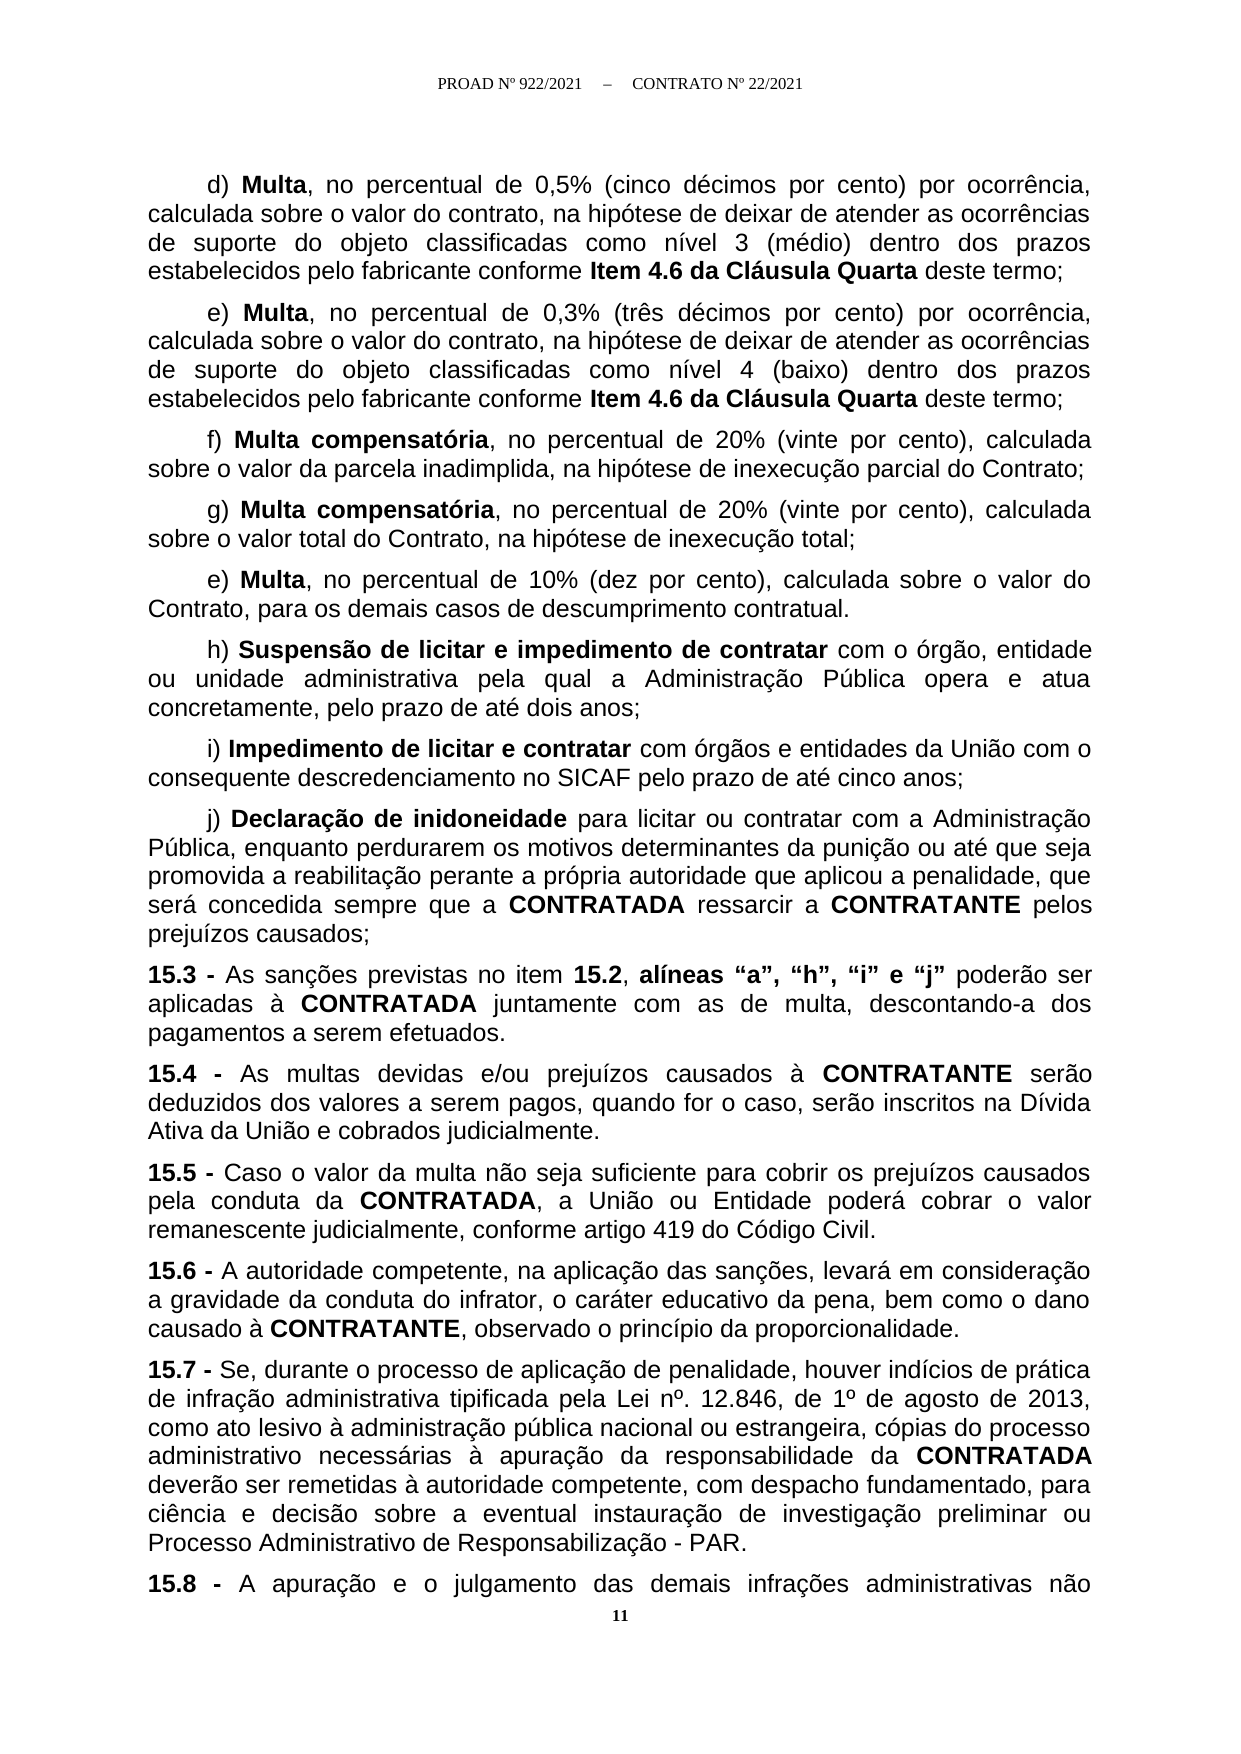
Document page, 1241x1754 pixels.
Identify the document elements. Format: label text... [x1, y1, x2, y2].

text e) Multa, no percentual de 0,3% (três décimos por cento) por ocorrência, calculada sobre o valor do contrato, na hipótese de deixar de atender as ocorrências de suporte do objeto classificadas como nível 4 (baixo) dentro dos prazos estabelecidos pelo fabricante conforme Item 4.6 da Cláusula Quarta deste termo; [148, 298, 1092, 413]
text 15.5 - Caso o valor da multa não seja suficiente para cobrir os prejuízos causados pela conduta da CONTRATADA, a União ou Entidade poderá cobrar o valor remanescente judicialmente, conforme artigo 419 do Código Civil. [148, 1158, 1092, 1244]
text d) Multa, no percentual de 0,5% (cinco décimos por cento) por ocorrência, calculada sobre o valor do contrato, na hipótese de deixar de atender as ocorrências de suporte do objeto classificadas como nível 3 (médio) dentro dos prazos estabelecidos pelo fabricante conforme Item 4.6 da Cláusula Quarta deste termo; [148, 170, 1092, 285]
text 15.7 - Se, durante o processo de aplicação de penalidade, houver indícios de prática de infração administrativa tipificada pela Lei nº. 12.846, de 1º de agosto de 2013, como ato lesivo à administração pública nacional ou estrangeira, cópias do processo administrativo necessárias à apuração da responsabilidade da CONTRATADA deverão ser remetidas à autoridade competente, com despacho fundamentado, para ciência e decisão sobre a eventual instauração de investigação preliminar ou Processo Administrativo de Responsabilização - PAR. [148, 1355, 1092, 1556]
text j) Declaração de inidoneidade para licitar ou contratar com a Administração Pública, enquanto perdurarem os motivos determinantes da punição ou até que seja promovida a reabilitação perante a própria autoridade que aplicou a penalidade, que será concedida sempre que a CONTRATADA ressarcir a CONTRATANTE pelos prejuízos causados; [148, 804, 1092, 948]
text f) Multa compensatória, no percentual de 20% (vinte por cento), calculada sobre o valor da parcela inadimplida, na hipótese de inexecução parcial do Contrato; [148, 425, 1092, 483]
text h) Suspensão de licitar e impedimento de contratar com o órgão, entidade ou unidade administrativa pela qual a Administração Pública opera e atua concretamente, pelo prazo de até dois anos; [148, 635, 1092, 721]
text 15.6 - A autoridade competente, na aplicação das sanções, levará em consideração a gravidade da conduta do infrator, o caráter educativo da pena, bem como o dano causado à CONTRATANTE, observado o princípio da proporcionalidade. [148, 1256, 1092, 1343]
text 15.3 - As sanções previstas no item 15.2, alíneas “a”, “h”, “i” e “j” poderão ser aplicadas à CONTRATADA juntamente com as de multa, descontando-a dos pagamentos a serem efetuados. [148, 960, 1092, 1046]
text 15.8 - A apuração e o julgamento das demais infrações administrativas não [148, 1569, 1092, 1598]
text e) Multa, no percentual de 10% (dez por cento), calculada sobre o valor do Contrato, para os demais casos de descumprimento contratual. [148, 565, 1092, 623]
text g) Multa compensatória, no percentual de 20% (vinte por cento), calculada sobre o valor total do Contrato, na hipótese de inexecução total; [148, 495, 1092, 553]
text i) Impedimento de licitar e contratar com órgãos e entidades da União com o consequente descredenciamento no SICAF pelo prazo de até cinco anos; [148, 734, 1092, 791]
text 15.4 - As multas devidas e/ou prejuízos causados à CONTRATANTE serão deduzidos dos valores a serem pagos, quando for o caso, serão inscritos na Dívida Ativa da União e cobrados judicialmente. [148, 1059, 1092, 1145]
